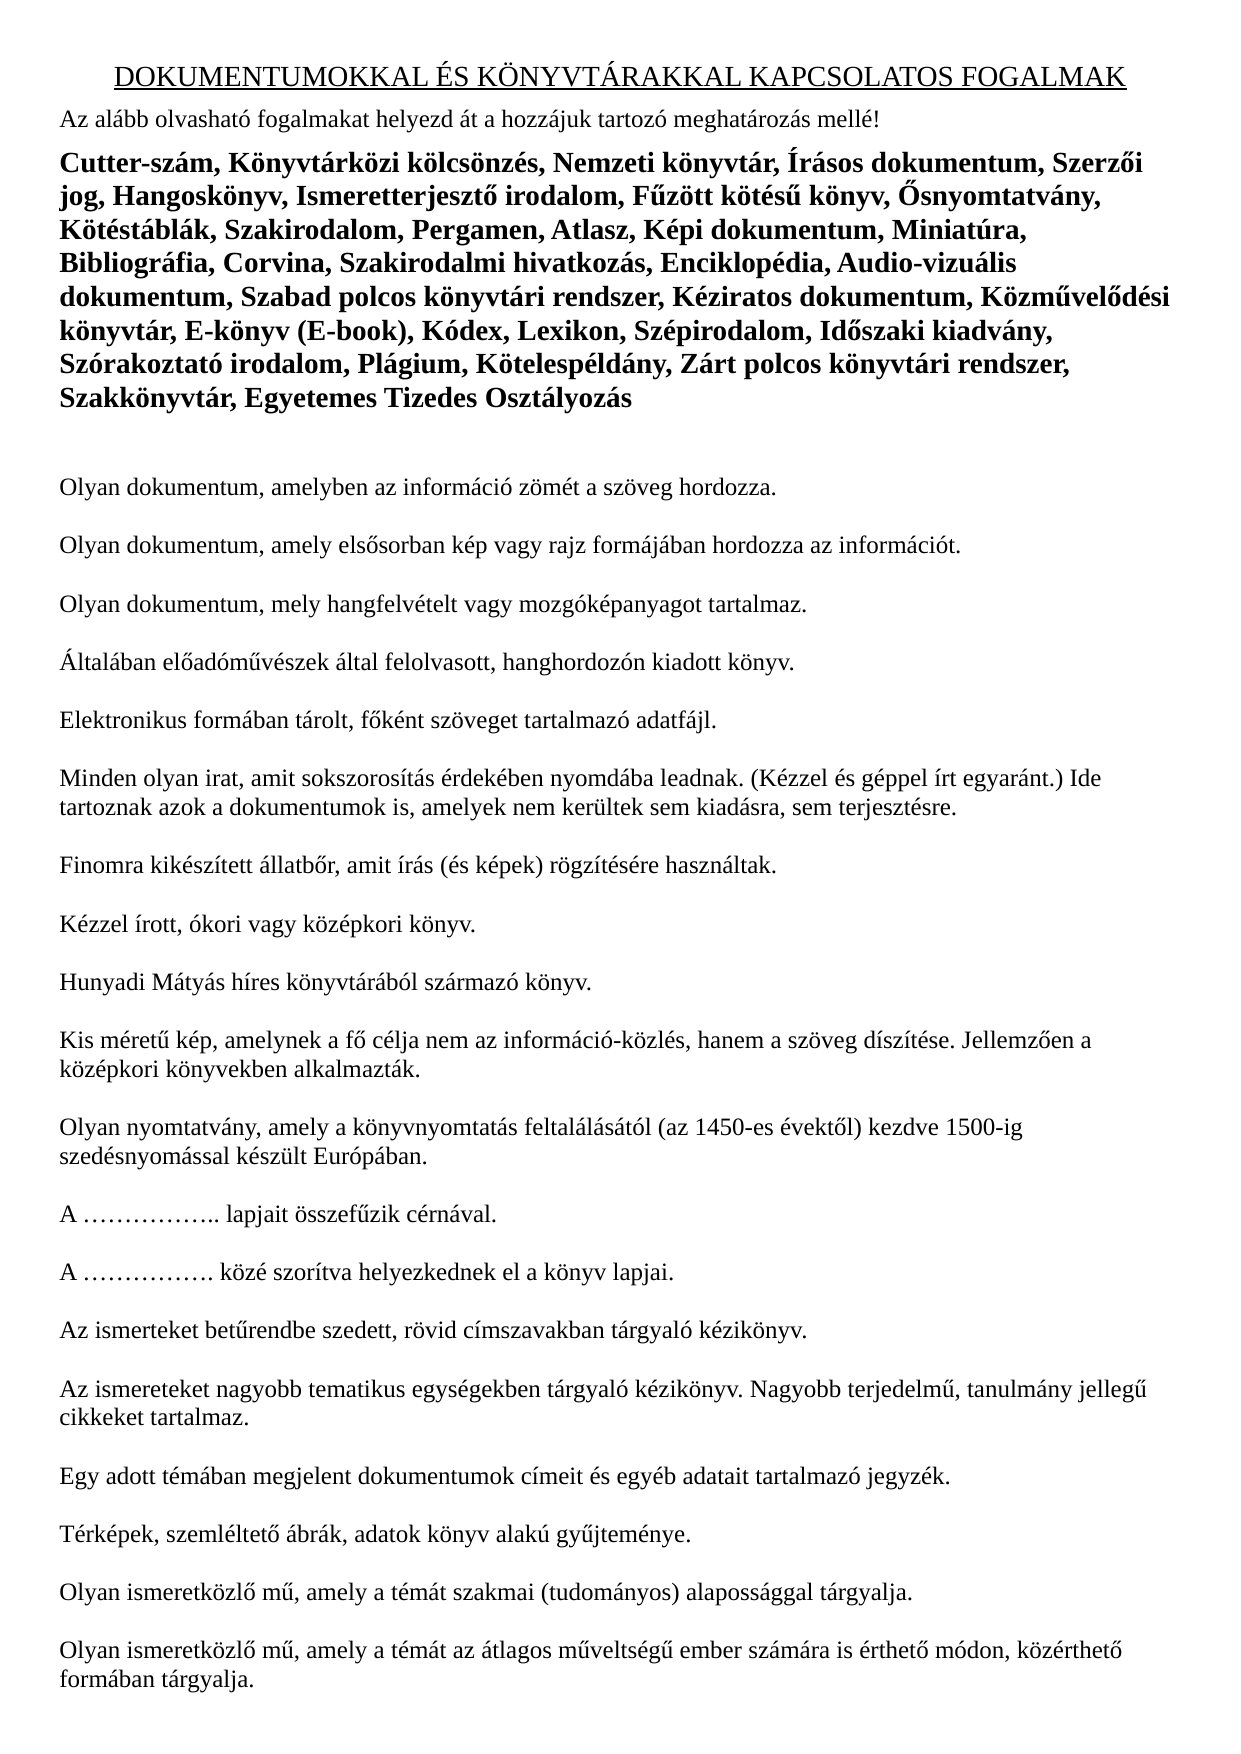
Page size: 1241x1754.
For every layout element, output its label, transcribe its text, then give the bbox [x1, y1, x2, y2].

text Minden olyan irat, amit sokszorosítás érdekében nyomdába leadnak. (Kézzel és géppel írt egyaránt.) Ide tartoznak azok a dokumentumok is, amelyek nem kerültek sem kiadásra, sem terjesztésre. [59, 763, 1181, 821]
text Kis méretű kép, amelynek a fő célja nem az információ-közlés, hanem a szöveg díszítése. Jellemzően a középkori könyvekben alkalmazták. [59, 1025, 1181, 1083]
text Hunyadi Mátyás híres könyvtárából származó könyv. [59, 967, 1181, 996]
text Az ismerteket betűrendbe szedett, rövid címszavakban tárgyaló kézikönyv. [59, 1316, 1181, 1344]
text Térképek, szemléltető ábrák, adatok könyv alakú gyűjteménye. [59, 1519, 1181, 1548]
text Finomra kikészített állatbőr, amit írás (és képek) rögzítésére használtak. [59, 850, 1181, 879]
text Olyan dokumentum, amely elsősorban kép vagy rajz formájában hordozza az információt. [59, 531, 1181, 559]
text Olyan nyomtatvány, amely a könyvnyomtatás feltalálásától (az 1450-es évektől) kezdve 1500-ig szedésnyomással készült Európában. [59, 1112, 1181, 1169]
text A …………….. lapjait összefűzik cérnával. [59, 1199, 1181, 1228]
text Olyan dokumentum, mely hangfelvételt vagy mozgóképanyagot tartalmaz. [59, 589, 1181, 617]
text A ……………. közé szorítva helyezkednek el a könyv lapjai. [59, 1257, 1181, 1286]
text Olyan ismeretközlő mű, amely a témát az átlagos műveltségű ember számára is érthető módon, közérthető formában tárgyalja. [59, 1635, 1181, 1693]
text Az ismereteket nagyobb tematikus egységekben tárgyaló kézikönyv. Nagyobb terjedelmű, tanulmány jellegű cikkeket tartalmaz. [59, 1374, 1181, 1431]
text Egy adott témában megjelent dokumentumok címeit és egyéb adatait tartalmazó jegyzék. [59, 1461, 1181, 1489]
text Kézzel írott, ókori vagy középkori könyv. [59, 909, 1181, 937]
text Általában előadóművészek által felolvasott, hanghordozón kiadott könyv. [59, 647, 1181, 676]
text Dokumentumokkal és könyvtárakkal kapcsolatos fogalmak [59, 59, 1181, 93]
text Cutter-szám, Könyvtárközi kölcsönzés, Nemzeti könyvtár, Írásos dokumentum, Szerzői jog, Hangoskönyv, Ismeretterjesztő irodalom, Fűzött kötésű könyv, Ősnyomtatvány, Kötéstáblák, Szakirodalom, Pergamen, Atlasz, Képi dokumentum, Miniatúra, Bibliográfia, Corvina, Szakirodalmi hivatkozás, Enciklopédia, Audio-vizuális dokumentum, Szabad polcos könyvtári rendszer, Kéziratos dokumentum, Közművelődési könyvtár, E-könyv (E-book), Kódex, Lexikon, Szépirodalom, Időszaki kiadvány, Szórakoztató irodalom, Plágium, Kötelespéldány, Zárt polcos könyvtári rendszer, Szakkönyvtár, Egyetemes Tizedes Osztályozás [59, 145, 1181, 413]
text Elektronikus formában tárolt, főként szöveget tartalmazó adatfájl. [59, 705, 1181, 734]
text Olyan ismeretközlő mű, amely a témát szakmai (tudományos) alapossággal tárgyalja. [59, 1577, 1181, 1606]
text Az alább olvasható fogalmakat helyezd át a hozzájuk tartozó meghatározás mellé! [59, 104, 1181, 133]
text Olyan dokumentum, amelyben az információ zömét a szöveg hordozza. [59, 472, 1181, 501]
